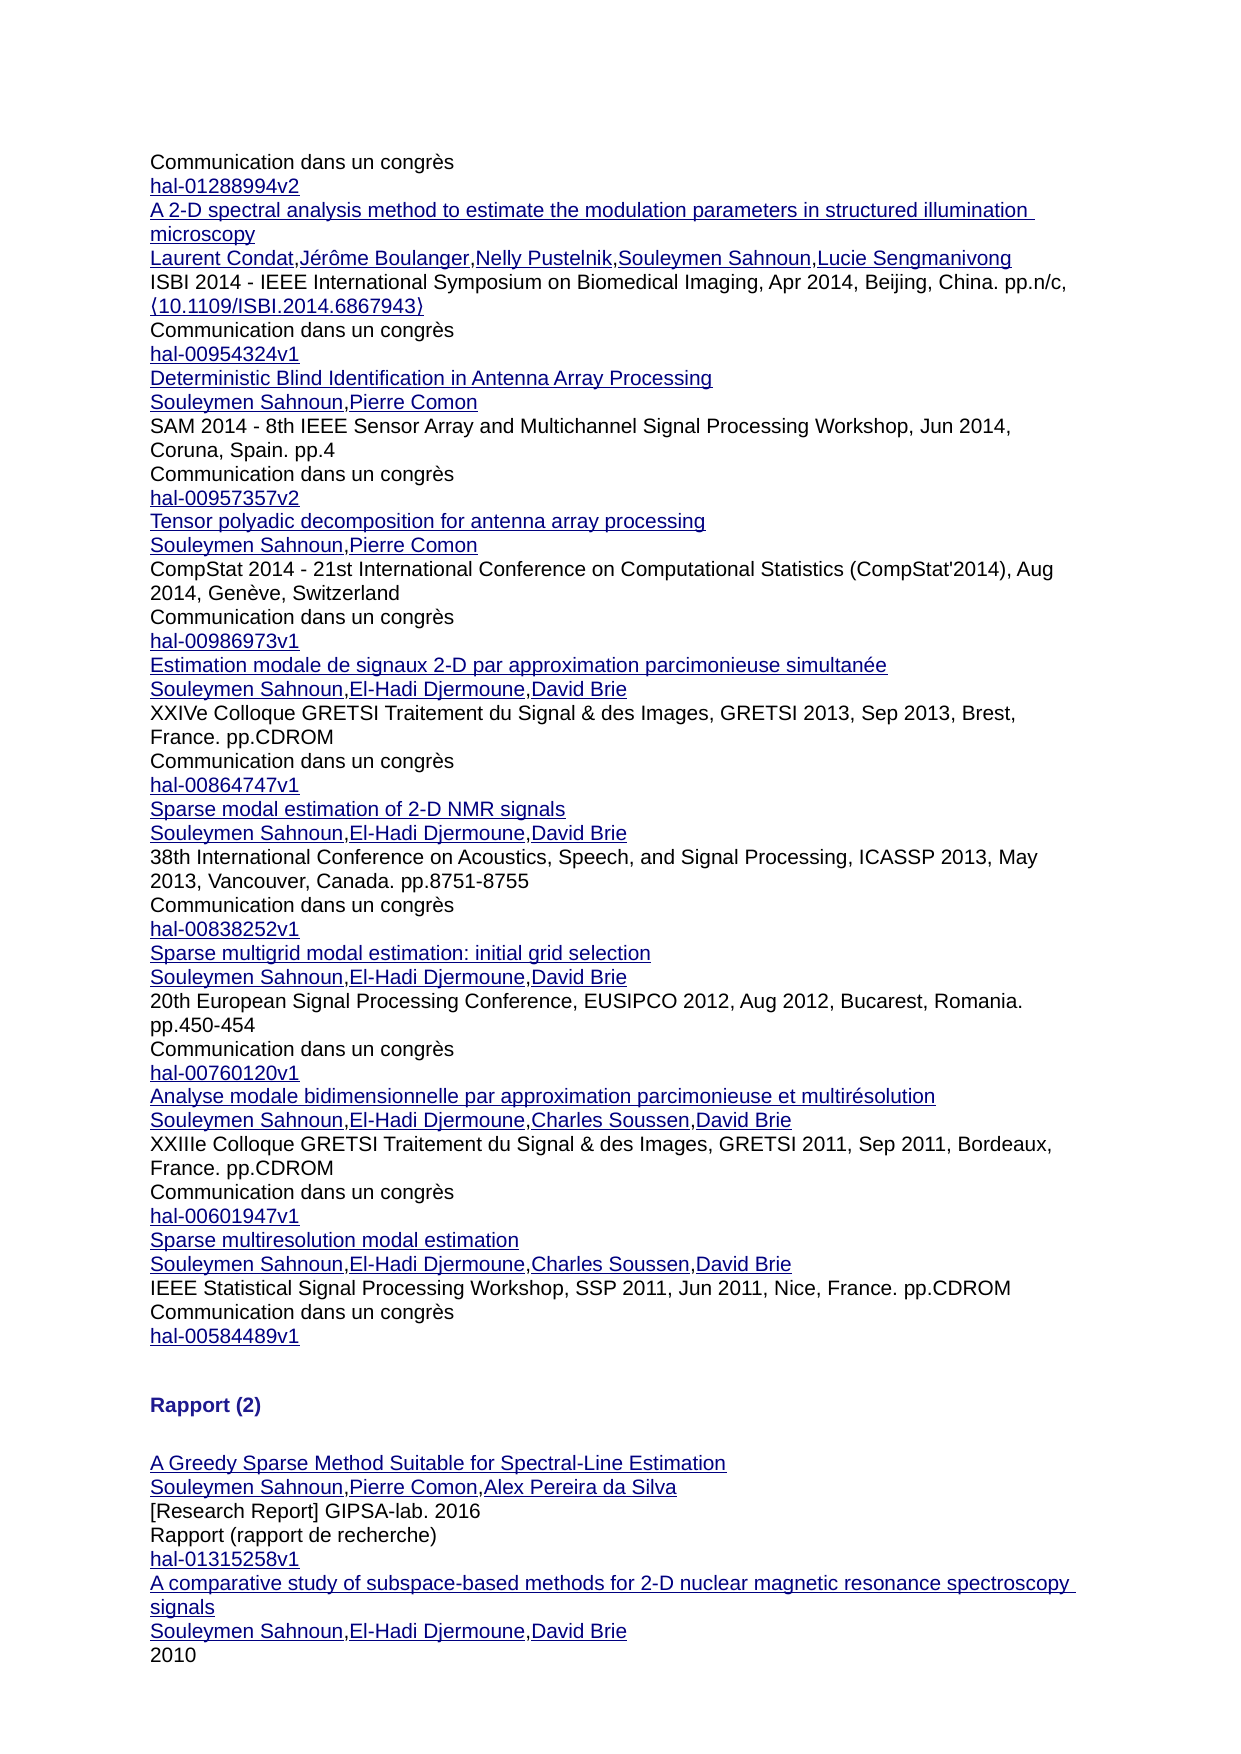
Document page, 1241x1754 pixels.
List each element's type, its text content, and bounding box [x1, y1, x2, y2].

table_cell Estimation modale de signaux 2-D par approximation parcimonieuse simultanée Souleymen Sahnoun,El-Hadi Djermoune,David Brie XXIVe Colloque GRETSI Traitement du Signal & des Images, GRETSI 2013, Sep 2013, Brest, France. pp.CDROM Communication dans un congrès hal-00864747v1 [150, 653, 1090, 797]
table_cell Sparse multiresolution modal estimation Souleymen Sahnoun,El-Hadi Djermoune,Charles Soussen,David Brie IEEE Statistical Signal Processing Workshop, SSP 2011, Jun 2011, Nice, France. pp.CDROM Communication dans un congrès hal-00584489v1 [150, 1228, 1090, 1348]
table_cell Communication dans un congrès hal-01288994v2 [150, 150, 1090, 198]
table_cell Analyse modale bidimensionnelle par approximation parcimonieuse et multirésolution Souleymen Sahnoun,El-Hadi Djermoune,Charles Soussen,David Brie XXIIIe Colloque GRETSI Traitement du Signal & des Images, GRETSI 2011, Sep 2011, Bordeaux, France. pp.CDROM Communication dans un congrès hal-00601947v1 [150, 1084, 1090, 1228]
table_cell A 2-D spectral analysis method to estimate the modulation parameters in structured illumination microscopy Laurent Condat,Jérôme Boulanger,Nelly Pustelnik,Souleymen Sahnoun,Lucie Sengmanivong ISBI 2014 - IEEE International Symposium on Biomedical Imaging, Apr 2014, Beijing, China. pp.n/c, ⟨10.1109/ISBI.2014.6867943⟩ Communication dans un congrès hal-00954324v1 [150, 198, 1090, 366]
subtitle Rapport (2) [150, 1393, 1090, 1417]
table_cell A comparative study of subspace-based methods for 2-D nuclear magnetic resonance spectroscopy signals Souleymen Sahnoun,El-Hadi Djermoune,David Brie 2010 [150, 1571, 1090, 1667]
table_cell Sparse modal estimation of 2-D NMR signals Souleymen Sahnoun,El-Hadi Djermoune,David Brie 38th International Conference on Acoustics, Speech, and Signal Processing, ICASSP 2013, May 2013, Vancouver, Canada. pp.8751-8755 Communication dans un congrès hal-00838252v1 [150, 797, 1090, 941]
table_cell Tensor polyadic decomposition for antenna array processing Souleymen Sahnoun,Pierre Comon CompStat 2014 - 21st International Conference on Computational Statistics (CompStat'2014), Aug 2014, Genève, Switzerland Communication dans un congrès hal-00986973v1 [150, 509, 1090, 653]
table_cell Sparse multigrid modal estimation: initial grid selection Souleymen Sahnoun,El-Hadi Djermoune,David Brie 20th European Signal Processing Conference, EUSIPCO 2012, Aug 2012, Bucarest, Romania. pp.450-454 Communication dans un congrès hal-00760120v1 [150, 941, 1090, 1084]
table_cell Deterministic Blind Identification in Antenna Array Processing Souleymen Sahnoun,Pierre Comon SAM 2014 - 8th IEEE Sensor Array and Multichannel Signal Processing Workshop, Jun 2014, Coruna, Spain. pp.4 Communication dans un congrès hal-00957357v2 [150, 366, 1090, 509]
table_header A Greedy Sparse Method Suitable for Spectral-Line Estimation Souleymen Sahnoun,Pierre Comon,Alex Pereira da Silva [Research Report] GIPSA-lab. 2016 Rapport (rapport de recherche) hal-01315258v1 [150, 1451, 1090, 1571]
